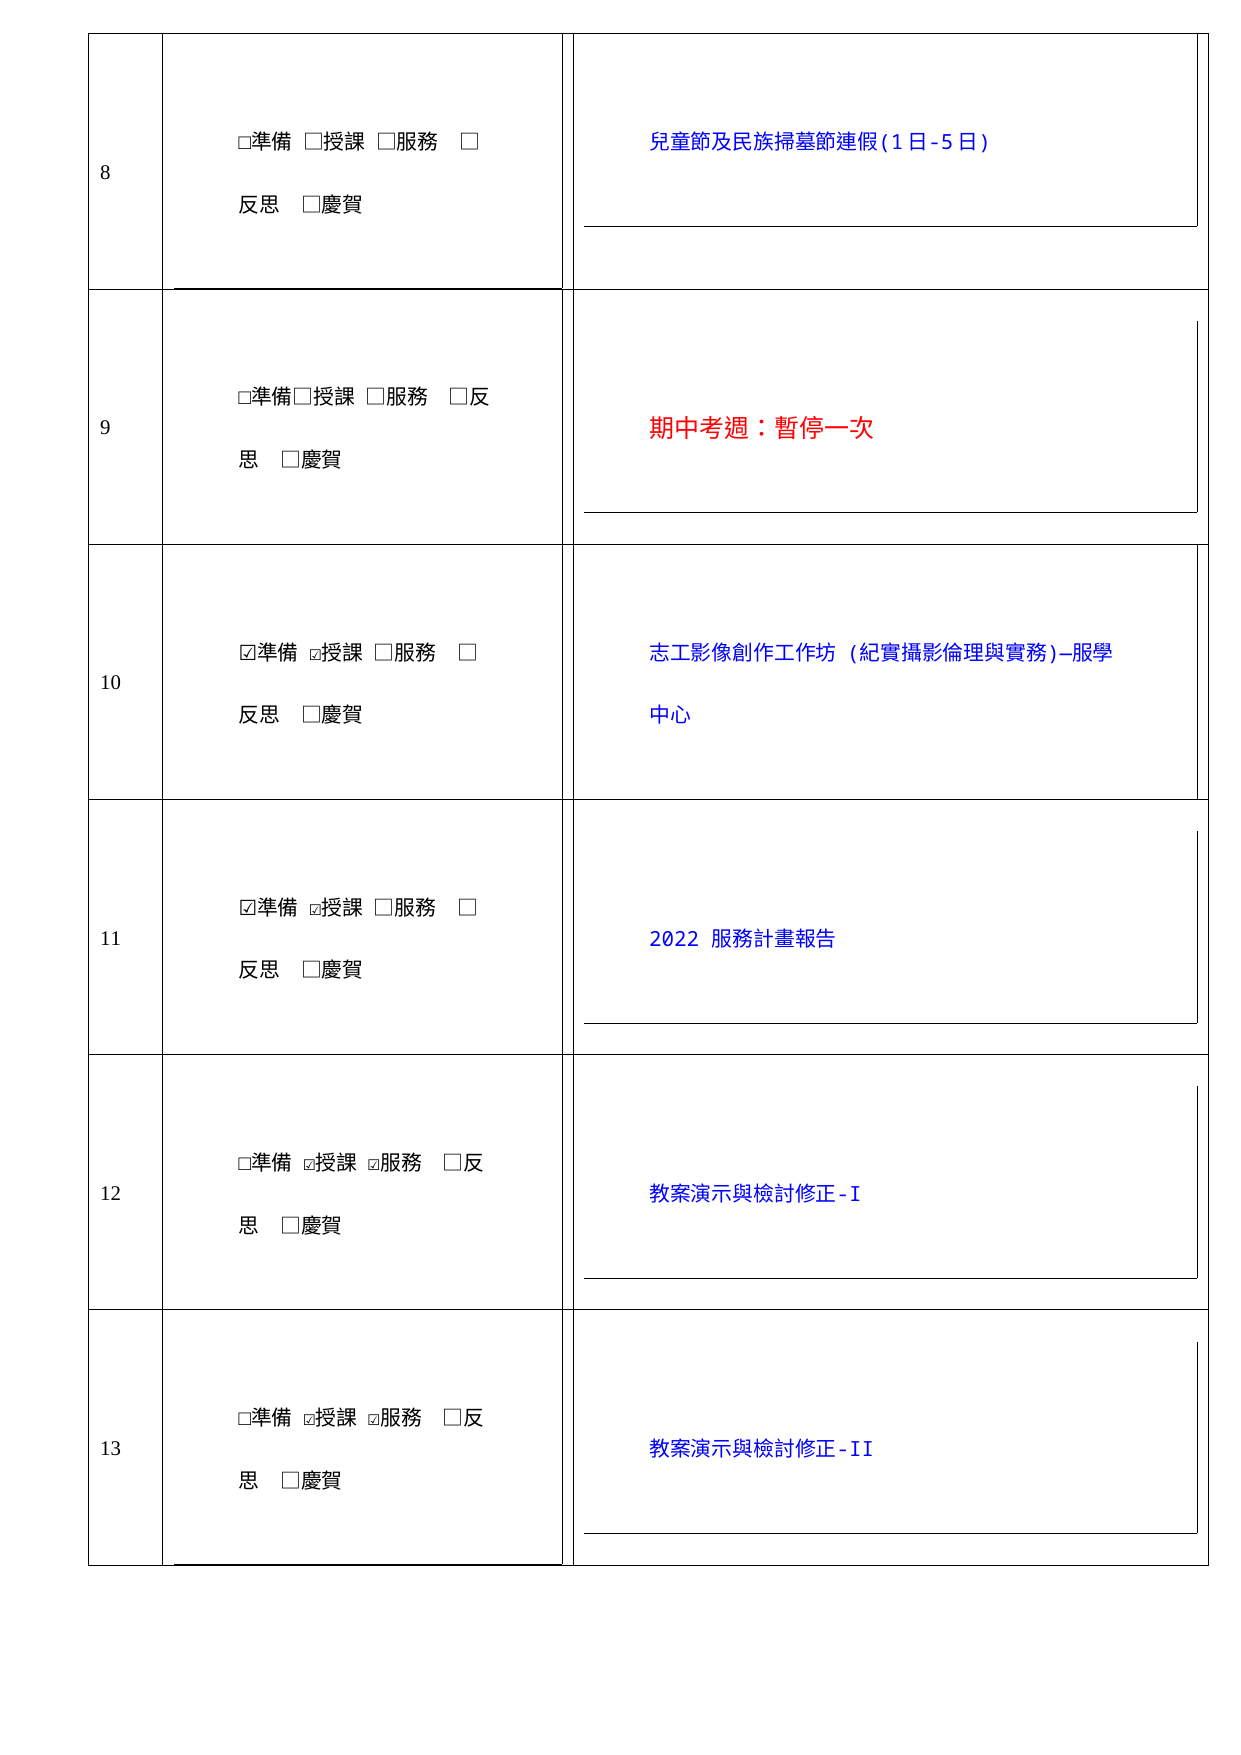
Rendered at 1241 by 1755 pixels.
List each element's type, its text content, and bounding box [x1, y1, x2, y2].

table_cell □準備□授課 □服務 □反思 □慶賀 [163, 290, 562, 544]
table_cell [1198, 545, 1208, 799]
table_cell [563, 800, 573, 1054]
table_cell [563, 1055, 573, 1309]
table_cell 期中考週：暫停一次 [574, 290, 1208, 544]
table_cell 9 [89, 290, 162, 544]
table_cell ☑準備 ☑授課 □服務 □反思 □慶賀 [163, 545, 562, 799]
table_cell 12 [89, 1055, 162, 1309]
table_cell [563, 1310, 573, 1564]
table_cell 志工影像創作工作坊 (紀實攝影倫理與實務)—服學中心 [574, 545, 1197, 799]
table_cell □準備 ☑授課 ☑服務 □反思 □慶賀 [163, 1055, 562, 1309]
table_cell 8 [89, 34, 162, 288]
table_cell 13 [89, 1310, 162, 1564]
table_cell □準備 □授課 □服務 □反思 □慶賀 [163, 34, 562, 288]
table_cell 教案演示與檢討修正-II [574, 1310, 1208, 1564]
table_cell 教案演示與檢討修正-I [574, 1055, 1208, 1309]
table_cell [563, 290, 573, 544]
table_cell 2022 服務計畫報告 [574, 800, 1208, 1054]
table_cell 兒童節及民族掃墓節連假(1日-5日) [574, 34, 1208, 288]
table_cell [563, 545, 573, 799]
table_cell [563, 34, 573, 288]
table_cell □準備 ☑授課 ☑服務 □反思 □慶賀 [163, 1310, 562, 1564]
table_cell 10 [89, 545, 162, 799]
table_cell 11 [89, 800, 162, 1054]
table_cell ☑準備 ☑授課 □服務 □反思 □慶賀 [163, 800, 562, 1054]
